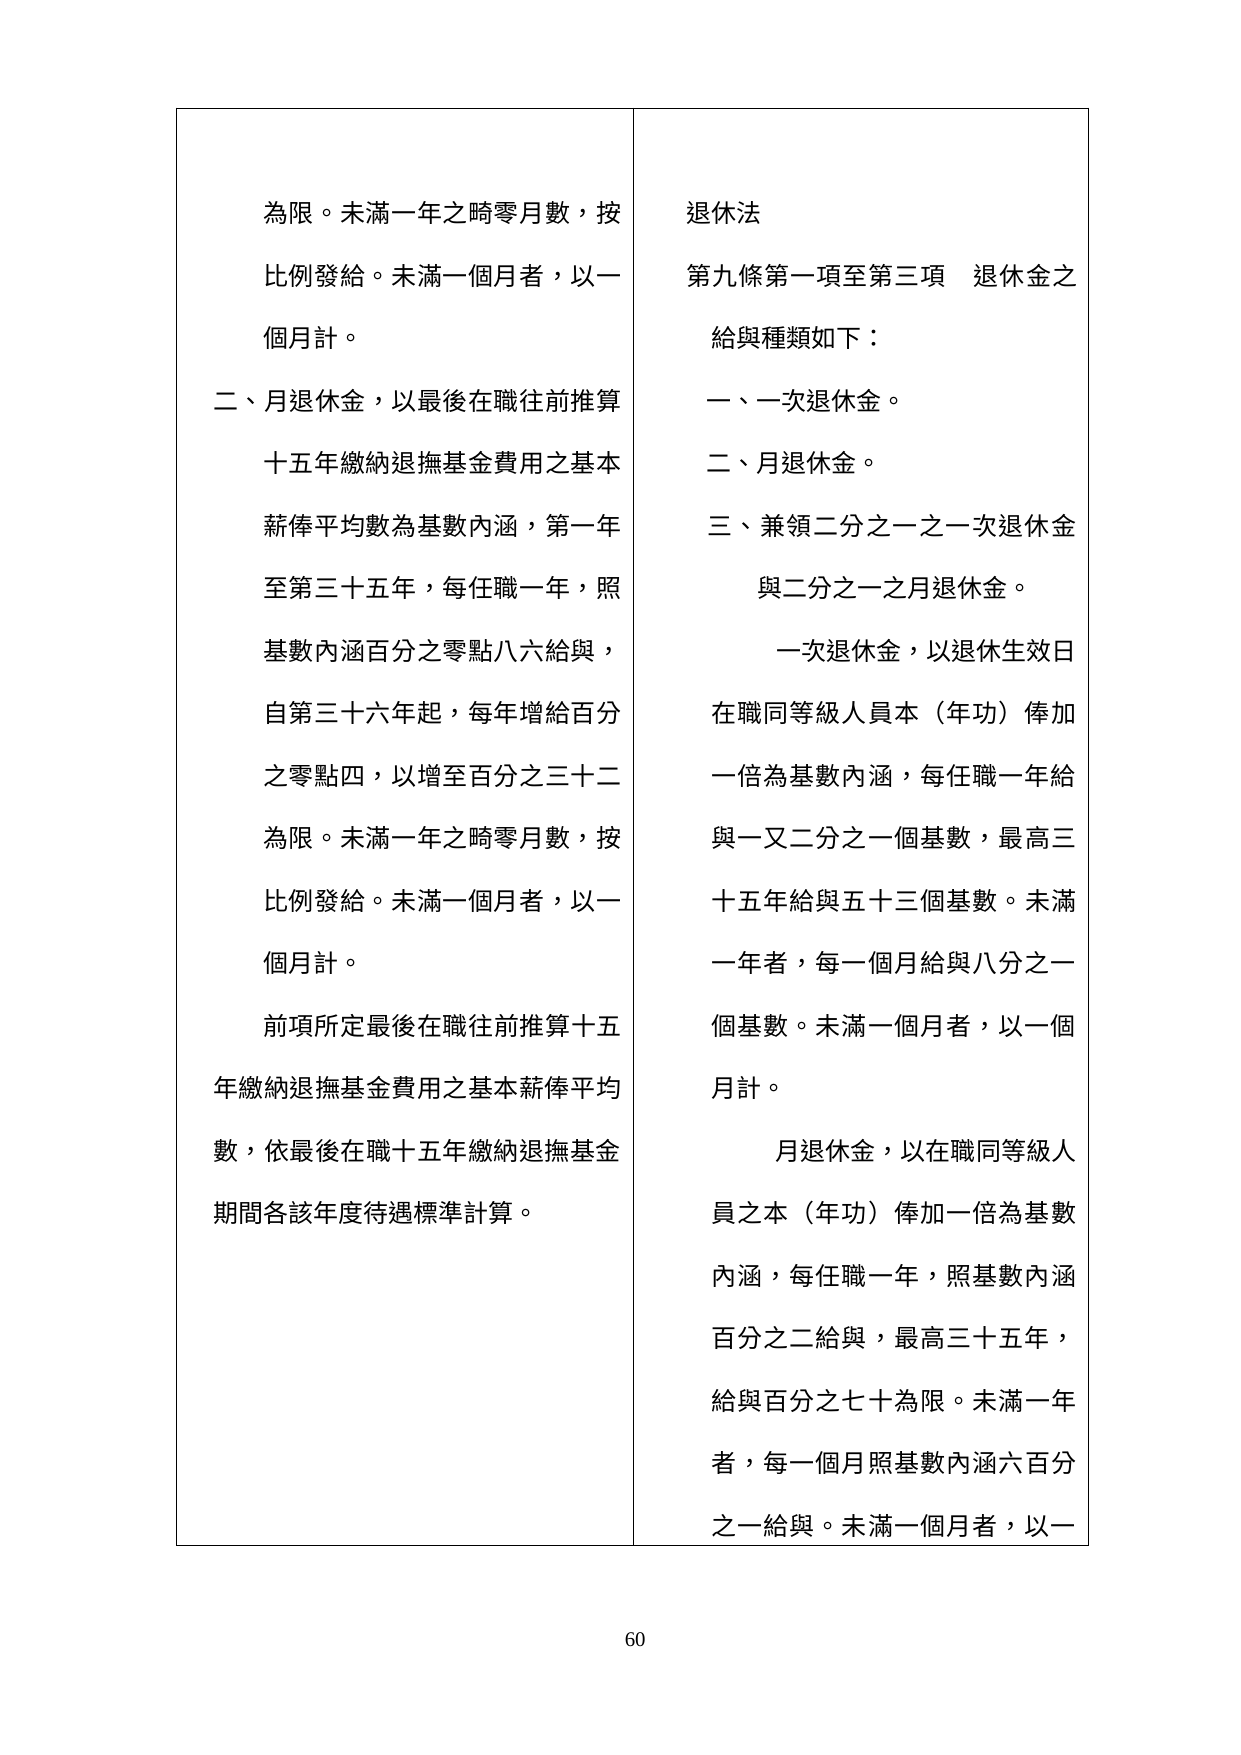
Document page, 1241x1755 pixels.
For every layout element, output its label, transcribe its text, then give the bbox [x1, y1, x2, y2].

table_cell 為限。未滿一年之畸零月數，按比例發給。未滿一個月者，以一個月計。 二、月退休金，以最後在職往前推算十五年繳納退撫基金費用之基本薪俸平均數為基數內涵，第一年至第三十五年，每任職一年，照基數內涵百分之零點八六給與，自第三十六年起，每年增給百分之零點四，以增至百分之三十二為限。未滿一年之畸零月數，按比例發給。未滿一個月者，以一個月計。 前項所定最後在職往前推算十五年繳納退撫基金費用之基本薪俸平均數，依最後在職十五年繳納退撫基金期間各該年度待遇標準計算。 [177, 109, 633, 1545]
table_cell 退休法 第九條第一項至第三項 退休金之給與種類如下： 一、一次退休金。 二、月退休金。 三、兼領二分之一之一次退休金與二分之一之月退休金。 一次退休金，以退休生效日在職同等級人員本（年功）俸加一倍為基數內涵，每任職一年給與一又二分之一個基數，最高三十五年給與五十三個基數。未滿一年者，每一個月給與八分之一個基數。未滿一個月者，以一個月計。 月退休金，以在職同等級人員之本（年功）俸加一倍為基數內涵，每任職一年，照基數內涵百分之二給與，最高三十五年，給與百分之七十為限。未滿一年者，每一個月照基數內涵六百分之一給與。未滿一個月者，以一 [634, 109, 1088, 1545]
